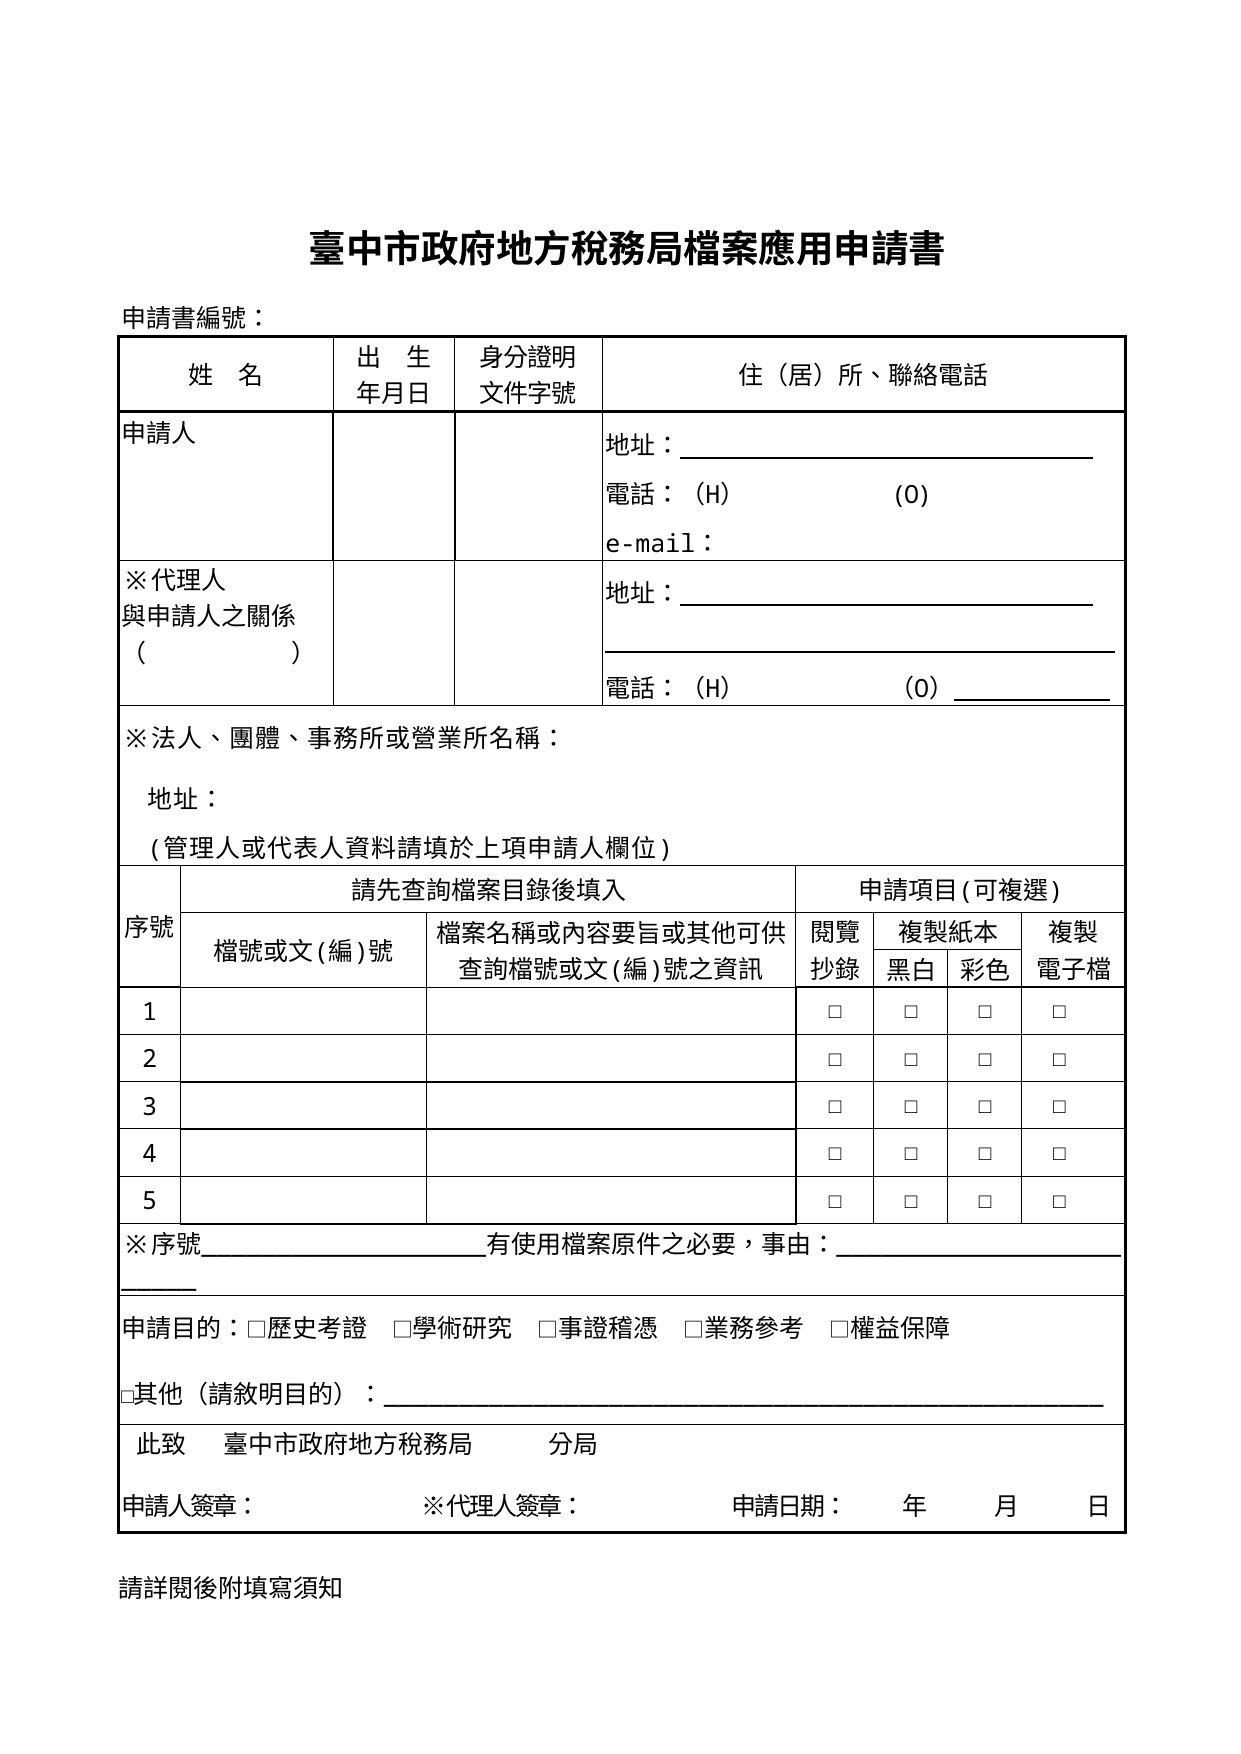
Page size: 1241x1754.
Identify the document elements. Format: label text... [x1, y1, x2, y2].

table_cell 地址： 電話：（H） (O) e-mail： [603, 413, 1124, 559]
table_cell ※代理人 與申請人之關係 （ ） [120, 561, 333, 705]
table_cell 檔號或文(編)號 [181, 913, 426, 986]
table_cell [181, 1035, 426, 1081]
table_cell [427, 1083, 795, 1128]
table_cell □ [797, 1129, 873, 1176]
table_cell □ [874, 988, 947, 1034]
table_cell [334, 413, 454, 559]
table_cell 申請人 [120, 413, 332, 559]
table_cell □ [797, 1177, 873, 1223]
table_cell 複製 電子檔 [1022, 913, 1124, 986]
table_cell 5 [120, 1177, 180, 1223]
table_cell 申請項目(可複選) [796, 866, 1124, 912]
table_cell 複製紙本 [874, 913, 1021, 949]
table_cell 序號 [120, 866, 180, 986]
table_cell 住（居）所、聯絡電話 [603, 338, 1124, 410]
table_cell □ [948, 988, 1021, 1034]
table_cell □ [948, 1129, 1021, 1176]
table_cell [427, 1035, 795, 1081]
table_cell 此致 臺中市政府地方稅務局 分局 申請人簽章： ※代理人簽章： 申請日期： 年 月 日 [120, 1425, 1124, 1531]
table_cell [427, 1177, 795, 1223]
table_cell 3 [120, 1082, 180, 1128]
table_cell 出 生 年月日 [334, 338, 454, 410]
table_cell □ [797, 988, 873, 1034]
table_cell □ [797, 1035, 873, 1081]
table_cell 閱覽抄錄 [796, 913, 873, 986]
table_cell □ [874, 1177, 947, 1223]
table_cell □ [948, 1082, 1021, 1128]
table_cell 4 [120, 1129, 180, 1176]
table_cell 檔案名稱或內容要旨或其他可供查詢檔號或文(編)號之資訊 [427, 913, 795, 986]
table_cell □ [874, 1082, 947, 1128]
table_cell [456, 413, 602, 559]
text 請詳閱後附填寫須知 [118, 1568, 1122, 1604]
table_cell 彩色 [948, 950, 1021, 986]
table_cell □ [1022, 1035, 1124, 1081]
table_cell □ [1022, 1129, 1124, 1176]
table_cell □ [1022, 1177, 1124, 1223]
table_cell 地址： 電話：（H） （O） [603, 561, 1124, 705]
table_cell [427, 988, 795, 1034]
table_cell □ [1022, 988, 1124, 1034]
table_cell □ [948, 1035, 1021, 1081]
table_cell 黑白 [874, 950, 947, 986]
table_cell 姓 名 [120, 338, 333, 410]
table_cell 請先查詢檔案目錄後填入 [181, 866, 795, 912]
table_cell 申請目的：□歷史考證 □學術研究 □事證稽憑 □業務參考 □權益保障 □其他（請敘明目的）：________________________________________________ [120, 1296, 1124, 1424]
table_cell [181, 1130, 426, 1176]
table_cell 1 [120, 988, 180, 1034]
table_cell [181, 988, 426, 1034]
table_cell □ [948, 1177, 1021, 1223]
table_cell ※法人、團體、事務所或營業所名稱： 地址： (管理人或代表人資料請填於上項申請人欄位) [120, 706, 1124, 864]
table_cell 2 [120, 1035, 180, 1081]
table_cell □ [797, 1082, 873, 1128]
table_cell [181, 1083, 426, 1128]
table_cell ※序號___________________有使用檔案原件之必要，事由：________________________ [120, 1224, 1124, 1295]
table_cell [334, 561, 454, 705]
table_cell [427, 1130, 795, 1176]
table_cell □ [874, 1035, 947, 1081]
table_cell 身分證明 文件字號 [455, 338, 602, 410]
table_cell [455, 561, 602, 705]
table_header 臺中市政府地方稅務局檔案應用申請書 申請書編號： [118, 149, 1125, 334]
table_cell □ [874, 1129, 947, 1176]
table_cell □ [1022, 1082, 1124, 1128]
table_cell [181, 1177, 426, 1223]
